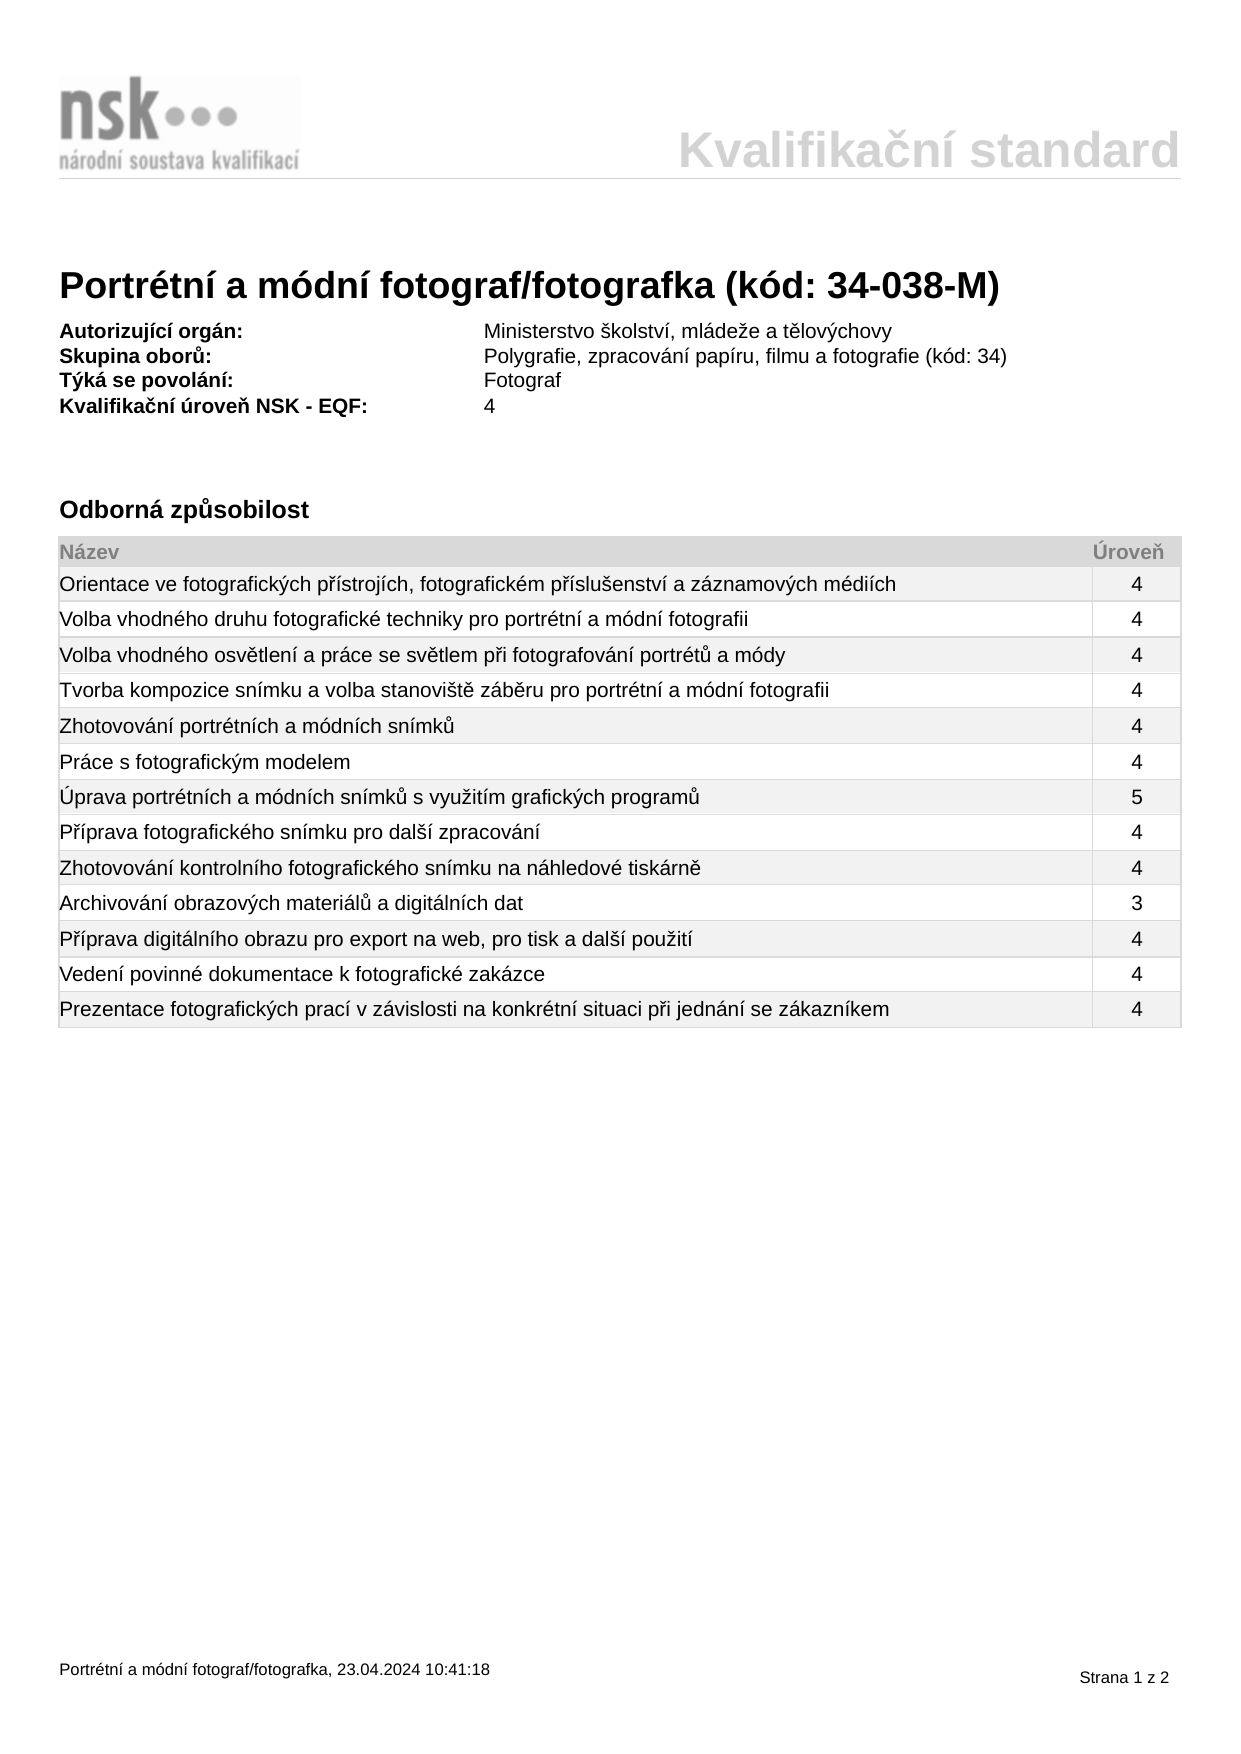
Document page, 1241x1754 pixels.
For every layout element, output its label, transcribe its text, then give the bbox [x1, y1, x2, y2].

table_cell [1169, 524, 1181, 536]
table_cell Zhotovování kontrolního fotografického snímku na náhledové tiskárně [60, 851, 1092, 884]
table_cell 4 [1093, 674, 1180, 707]
table_cell Příprava digitálního obrazu pro export na web, pro tisk a další použití [60, 921, 1092, 956]
table_cell [59, 1327, 483, 1493]
table_cell 4 [1093, 958, 1180, 991]
table_cell [59, 196, 483, 224]
table_cell Týká se povolání: [59, 368, 483, 392]
table_header [621, 59, 626, 172]
table_cell [626, 418, 862, 489]
table_cell Orientace ve fotografických přístrojích, fotografickém příslušenství a záznamových médiích [60, 567, 1092, 600]
picture [58, 59, 621, 172]
table_cell [620, 307, 626, 319]
table_cell [484, 1028, 620, 1327]
table_cell [620, 196, 626, 224]
table_cell Tvorba kompozice snímku a volba stanoviště záběru pro portrétní a módní fotografii [60, 674, 1092, 707]
table_cell 4 [1093, 992, 1180, 1027]
table_cell [620, 1327, 626, 1493]
table_cell Portrétní a módní fotograf/fotografka (kód: 34-038-M) [59, 224, 1181, 307]
table_cell [1169, 1327, 1181, 1493]
table_cell Strana 1 z 2 [862, 1660, 1169, 1696]
table_cell [862, 196, 1093, 224]
table_cell 4 [1093, 567, 1180, 600]
table_cell [59, 172, 483, 178]
table_cell Kvalifikační úroveň NSK - EQF: [59, 394, 483, 417]
table_cell [626, 1327, 862, 1493]
table_cell 4 [1093, 815, 1180, 849]
table_cell [484, 172, 620, 178]
table_cell [620, 1493, 626, 1659]
table_cell [626, 1493, 862, 1659]
table_cell [620, 418, 626, 489]
table_cell Příprava fotografického snímku pro další zpracování [60, 815, 1092, 849]
table_cell 4 [1093, 708, 1180, 743]
table_cell [1093, 196, 1169, 224]
table_cell Práce s fotografickým modelem [60, 744, 1092, 779]
table_cell 4 [1093, 851, 1180, 884]
table_cell [484, 524, 620, 536]
table_cell [1169, 1028, 1181, 1327]
table_cell Zhotovování portrétních a módních snímků [60, 708, 1092, 743]
table_cell Volba vhodného osvětlení a práce se světlem při fotografování portrétů a módy [60, 638, 1092, 672]
table_cell Skupina oborů: [59, 344, 483, 368]
table_cell 5 [1093, 780, 1180, 813]
table_cell 3 [1093, 885, 1180, 920]
table_cell [1093, 307, 1169, 319]
table_cell Volba vhodného druhu fotografické techniky pro portrétní a módní fotografii [60, 602, 1092, 636]
table_cell Archivování obrazových materiálů a digitálních dat [60, 885, 1092, 920]
table_cell [484, 1327, 620, 1493]
table_cell [484, 307, 620, 319]
table_cell Fotograf [484, 368, 1181, 393]
table_cell Ministerstvo školství, mládeže a tělovýchovy [484, 319, 1181, 344]
table_cell [620, 524, 626, 536]
table_cell [1169, 418, 1181, 489]
table_cell [626, 524, 862, 536]
table_cell [59, 307, 483, 319]
table_cell [1093, 524, 1169, 536]
table_cell Odborná způsobilost [59, 489, 1181, 524]
table_cell [626, 307, 862, 319]
table_cell [862, 524, 1093, 536]
table_cell [1093, 418, 1169, 489]
table_cell [59, 524, 483, 536]
table_header Kvalifikační standard [626, 59, 1181, 178]
table_cell [1093, 1493, 1169, 1659]
table_cell 4 [1093, 638, 1180, 672]
table_cell [59, 179, 1181, 196]
table_cell 4 [1093, 744, 1180, 779]
table_cell 4 [484, 394, 1181, 417]
table_cell 4 [1093, 921, 1180, 956]
table_cell Prezentace fotografických prací v závislosti na konkrétní situaci při jednání se zákazníkem [60, 992, 1092, 1027]
table_cell [620, 1028, 626, 1327]
table_cell Úroveň [1093, 537, 1180, 566]
table_cell [862, 418, 1093, 489]
table_cell [862, 1493, 1093, 1659]
table_cell [59, 1493, 483, 1659]
table_cell [862, 1028, 1093, 1327]
table_cell Polygrafie, zpracování papíru, filmu a fotografie (kód: 34) [484, 344, 1181, 368]
table_cell [626, 196, 862, 224]
table_cell [1169, 1660, 1181, 1696]
table_cell 4 [1093, 602, 1180, 636]
table_cell [1169, 1493, 1181, 1659]
table_cell [1093, 1327, 1169, 1493]
table_cell Název [60, 537, 1092, 566]
table_cell Portrétní a módní fotograf/fotografka, 23.04.2024 10:41:18 [59, 1660, 862, 1696]
table_cell [862, 307, 1093, 319]
table_cell [1169, 196, 1181, 224]
table_cell Autorizující orgán: [59, 319, 483, 343]
table_cell [1169, 307, 1181, 319]
table_cell [862, 1327, 1093, 1493]
table_cell [626, 1028, 862, 1327]
table_cell Úprava portrétních a módních snímků s využitím grafických programů [60, 780, 1092, 813]
table_cell Vedení povinné dokumentace k fotografické zakázce [60, 958, 1092, 991]
table_cell [59, 418, 483, 489]
table_cell [59, 1028, 483, 1327]
table_cell [484, 1493, 620, 1659]
table_cell [484, 196, 620, 224]
table_cell [484, 418, 620, 489]
table_cell [1093, 1028, 1169, 1327]
